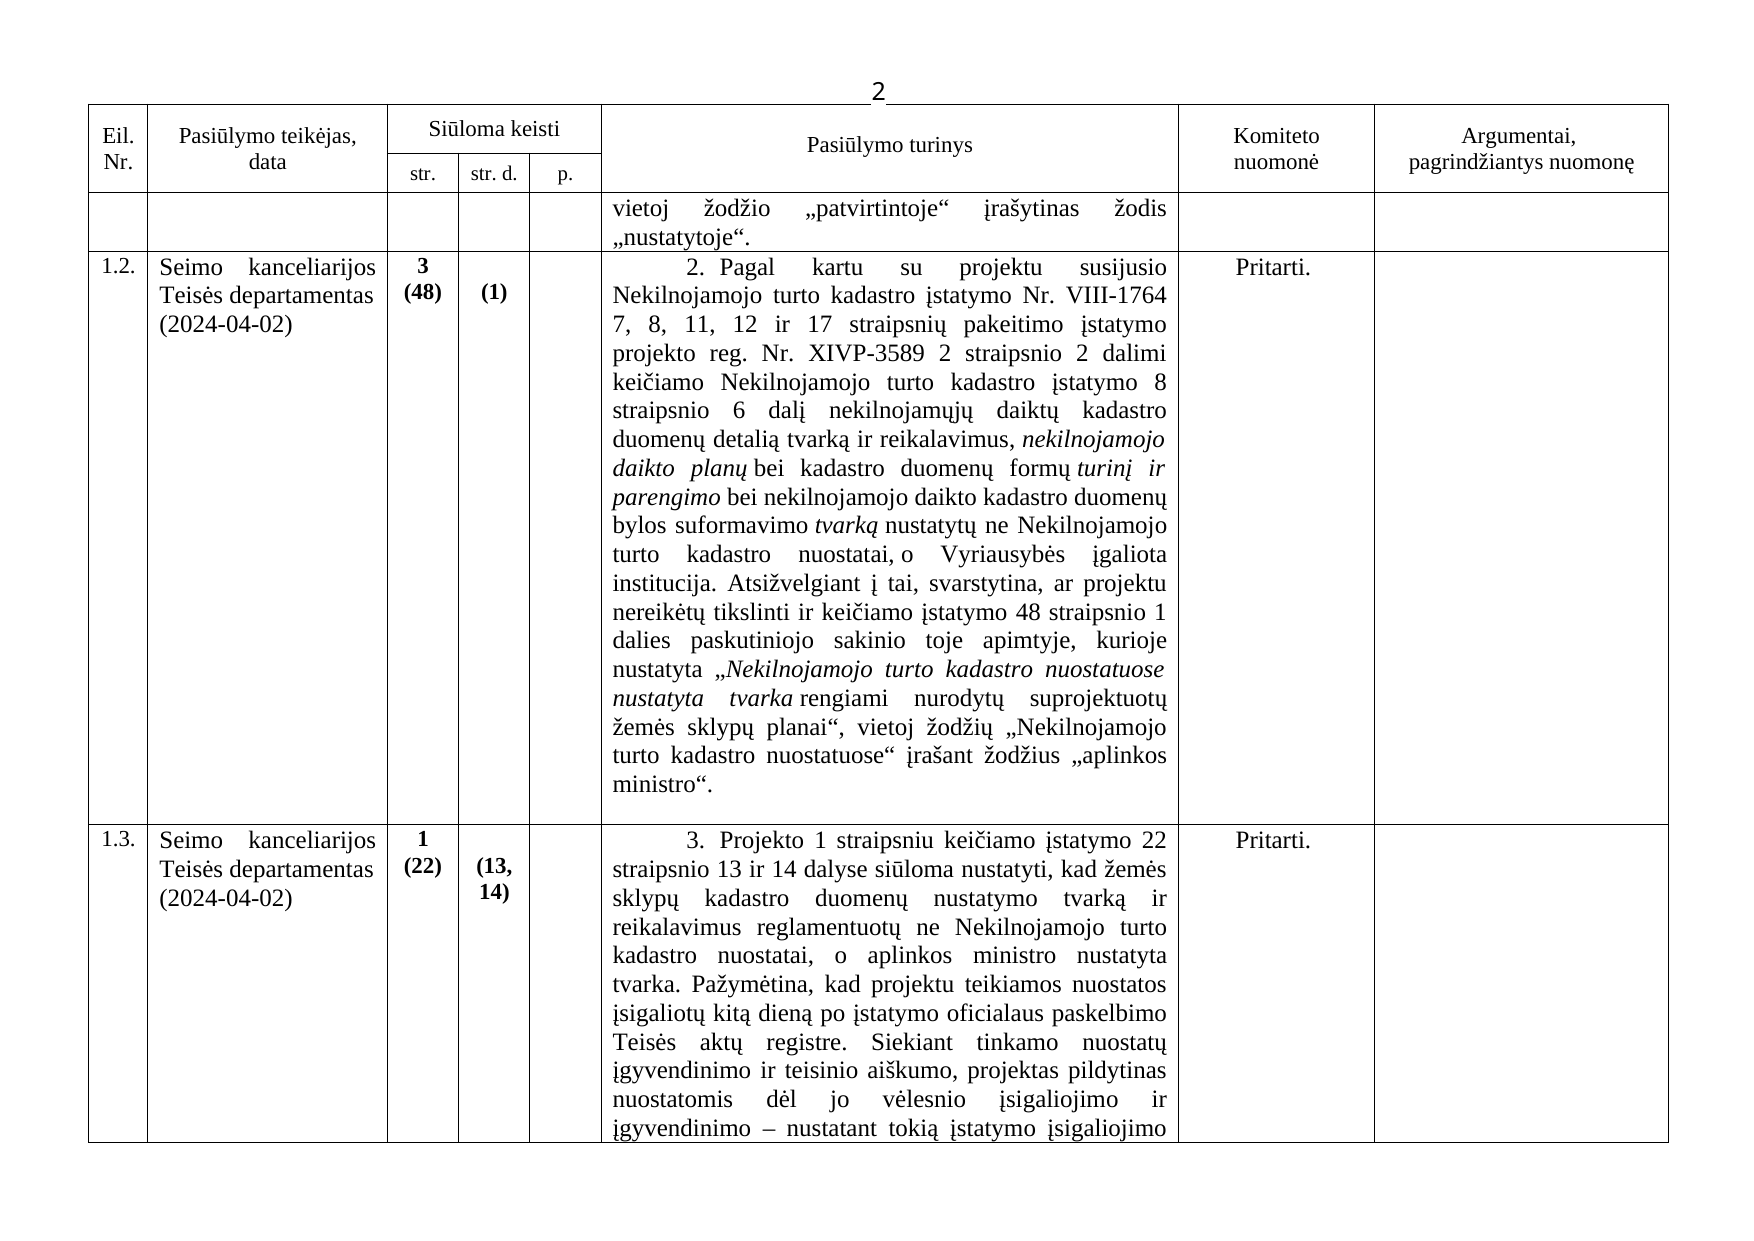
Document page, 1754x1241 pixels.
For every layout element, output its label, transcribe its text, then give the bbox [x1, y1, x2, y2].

table_header Pasiūlymo turinys [602, 105, 1178, 192]
table_cell 1.2. [89, 252, 147, 824]
table_cell Seimo kanceliarijos Teisės departamentas (2024-04-02) [148, 825, 387, 1142]
table_cell [1375, 825, 1668, 1142]
table_cell 2. Pagal kartu su projektu susijusio Nekilnojamojo turto kadastro įstatymo Nr. VIII-1764 7, 8, 11, 12 ir 17 straipsnių pakeitimo įstatymo projekto reg. Nr. XIVP-3589 2 straipsnio 2 dalimi keičiamo Nekilnojamojo turto kadastro įstatymo 8 straipsnio 6 dalį nekilnojamųjų daiktų kadastro duomenų detalią tvarką ir reikalavimus, nekilnojamojo daikto planų bei kadastro duomenų formų turinį ir parengimo bei nekilnojamojo daikto kadastro duomenų bylos suformavimo tvarką nustatytų ne Nekilnojamojo turto kadastro nuostatai, o Vyriausybės įgaliota institucija. Atsižvelgiant į tai, svarstytina, ar projektu nereikėtų tikslinti ir keičiamo įstatymo 48 straipsnio 1 dalies paskutiniojo sakinio toje apimtyje, kurioje nustatyta „Nekilnojamojo turto kadastro nuostatuose nustatyta tvarka rengiami nurodytų suprojektuotų žemės sklypų planai“, vietoj žodžių „Nekilnojamojo turto kadastro nuostatuose“ įrašant žodžius „aplinkos ministro“. [602, 252, 1178, 824]
table_cell 1.3. [89, 825, 147, 1142]
table_cell str. d. [459, 154, 529, 192]
table_cell [459, 193, 529, 251]
table_cell str. [388, 154, 458, 192]
table_header Pasiūlymo teikėjas, data [148, 105, 387, 192]
table_cell [530, 252, 601, 824]
table_cell 3 (48) [388, 252, 458, 824]
table_cell [1375, 252, 1668, 824]
table_cell [530, 193, 601, 251]
table_cell [148, 193, 387, 251]
table_cell [1375, 193, 1668, 251]
table_header Argumentai, pagrindžiantys nuomonę [1375, 105, 1668, 192]
table_cell Pritarti. [1179, 825, 1374, 1142]
table_cell [530, 825, 601, 1142]
table_cell 1 (22) [388, 825, 458, 1142]
table_cell [388, 193, 458, 251]
table_cell p. [530, 154, 601, 192]
table_cell [1179, 193, 1374, 251]
table_cell Pritarti. [1179, 252, 1374, 824]
table_cell (1) [459, 252, 529, 824]
table_header Eil. Nr. [89, 105, 147, 192]
table_cell 3. Projekto 1 straipsniu keičiamo įstatymo 22 straipsnio 13 ir 14 dalyse siūloma nustatyti, kad žemės sklypų kadastro duomenų nustatymo tvarką ir reikalavimus reglamentuotų ne Nekilnojamojo turto kadastro nuostatai, o aplinkos ministro nustatyta tvarka. Pažymėtina, kad projektu teikiamos nuostatos įsigaliotų kitą dieną po įstatymo oficialaus paskelbimo Teisės aktų registre. Siekiant tinkamo nuostatų įgyvendinimo ir teisinio aiškumo, projektas pildytinas nuostatomis dėl jo vėlesnio įsigaliojimo ir įgyvendinimo – nustatant tokią įstatymo įsigaliojimo [602, 825, 1178, 1142]
table_cell (13, 14) [459, 825, 529, 1142]
table_header Siūloma keisti [388, 105, 601, 153]
table_header Komiteto nuomonė [1179, 105, 1374, 192]
table_cell [89, 193, 147, 251]
table_cell Seimo kanceliarijos Teisės departamentas (2024-04-02) [148, 252, 387, 824]
table_cell vietoj žodžio „patvirtintoje“ įrašytinas žodis „nustatytoje“. [602, 193, 1178, 251]
